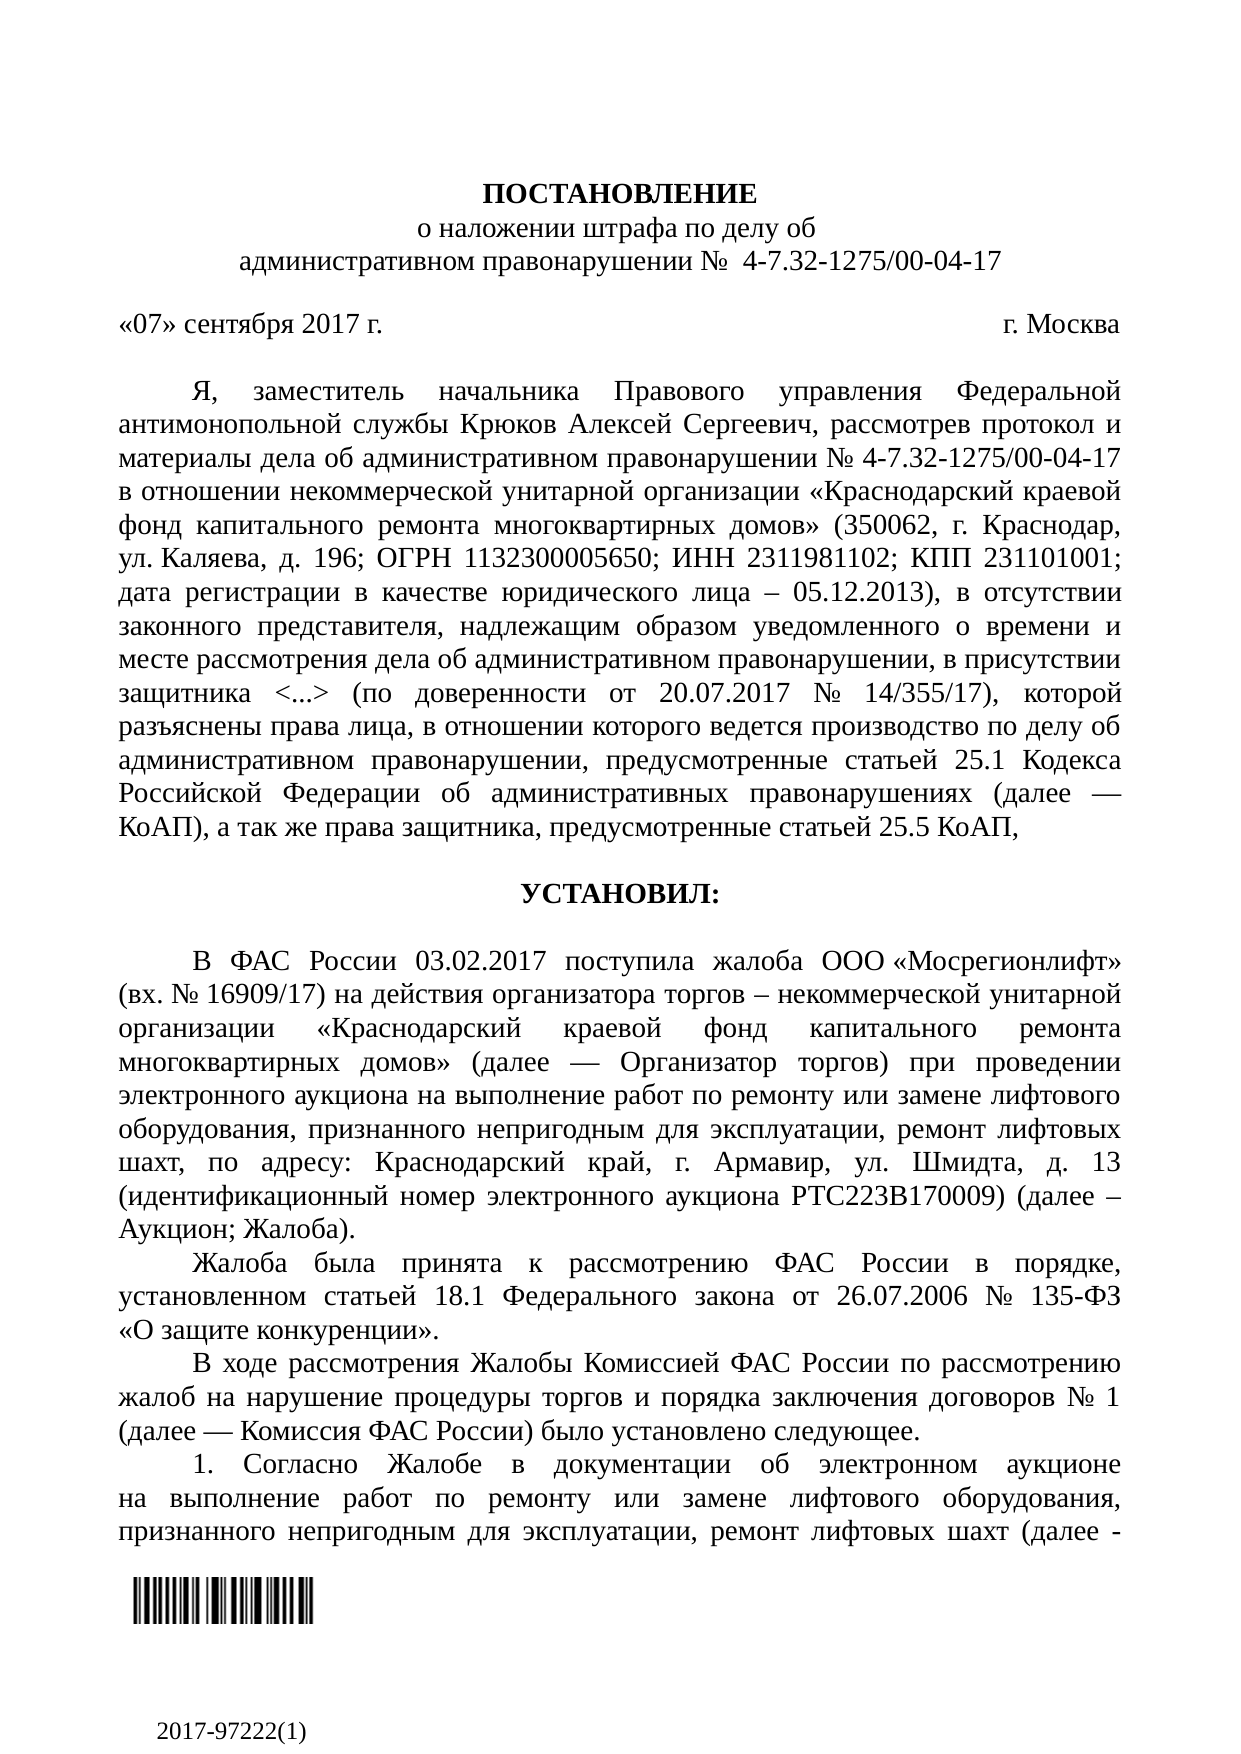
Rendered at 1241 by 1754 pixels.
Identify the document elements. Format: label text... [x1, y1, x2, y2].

text Я, заместитель начальника Правового управления Федеральной антимонопольной службы Крюков Алексей Сергеевич, рассмотрев протокол и материалы дела об административном правонарушении № 4-7.32-1275/00-04-17 в отношении некоммерческой унитарной организации «Краснодарский краевой фонд капитального ремонта многоквартирных домов» (350062, г. Краснодар, ул. Каляева, д. 196; ОГРН 1132300005650; ИНН 2311981102; КПП 231101001; дата регистрации в качестве юридического лица – 05.12.2013), в отсутствии законного представителя, надлежащим образом уведомленного о времени и месте рассмотрения дела об административном правонарушении, в присутствии защитника <...> (по доверенности от 20.07.2017 № 14/355/17), которой разъяснены права лица, в отношении которого ведется производство по делу об административном правонарушении, предусмотренные статьей 25.1 Кодекса Российской Федерации об административных правонарушениях (далее — КоАП), а так же права защитника, предусмотренные статьей 25.5 КоАП, [118, 373, 1122, 842]
text «07» сентября 2017 г. г. Москва [118, 306, 1122, 339]
text УСТАНОВИЛ: [118, 876, 1122, 909]
picture [118, 1577, 331, 1624]
text ПОСТАНОВЛЕНИЕ [118, 176, 1122, 210]
text Жалоба была принята к рассмотрению ФАС России в порядке, установленном статьей 18.1 Федерального закона от 26.07.2006 № 135-ФЗ «О защите конкуренции». [118, 1245, 1122, 1346]
text административном правонарушении № 4-7.32-1275/00-04-17 [118, 243, 1122, 277]
text В ФАС России 03.02.2017 поступила жалоба ООО «Мосрегионлифт» (вх. № 16909/17) на действия организатора торгов – некоммерческой унитарной организации «Краснодарский краевой фонд капитального ремонта многоквартирных домов» (далее — Организатор торгов) при проведении электронного аукциона на выполнение работ по ремонту или замене лифтового оборудования, признанного непригодным для эксплуатации, ремонт лифтовых шахт, по адресу: Краснодарский край, г. Армавир, ул. Шмидта, д. 13 (идентификационный номер электронного аукциона РТС223В170009) (далее – Аукцион; Жалоба). [118, 943, 1122, 1245]
text В ходе рассмотрения Жалобы Комиссией ФАС России по рассмотрению жалоб на нарушение процедуры торгов и порядка заключения договоров № 1 (далее — Комиссия ФАС России) было установлено следующее. [118, 1346, 1122, 1446]
text о наложении штрафа по делу об [118, 210, 1122, 243]
text 1. Согласно Жалобе в документации об электронном аукционе на выполнение работ по ремонту или замене лифтового оборудования, признанного непригодным для эксплуатации, ремонт лифтовых шахт (далее [118, 1446, 1122, 1547]
